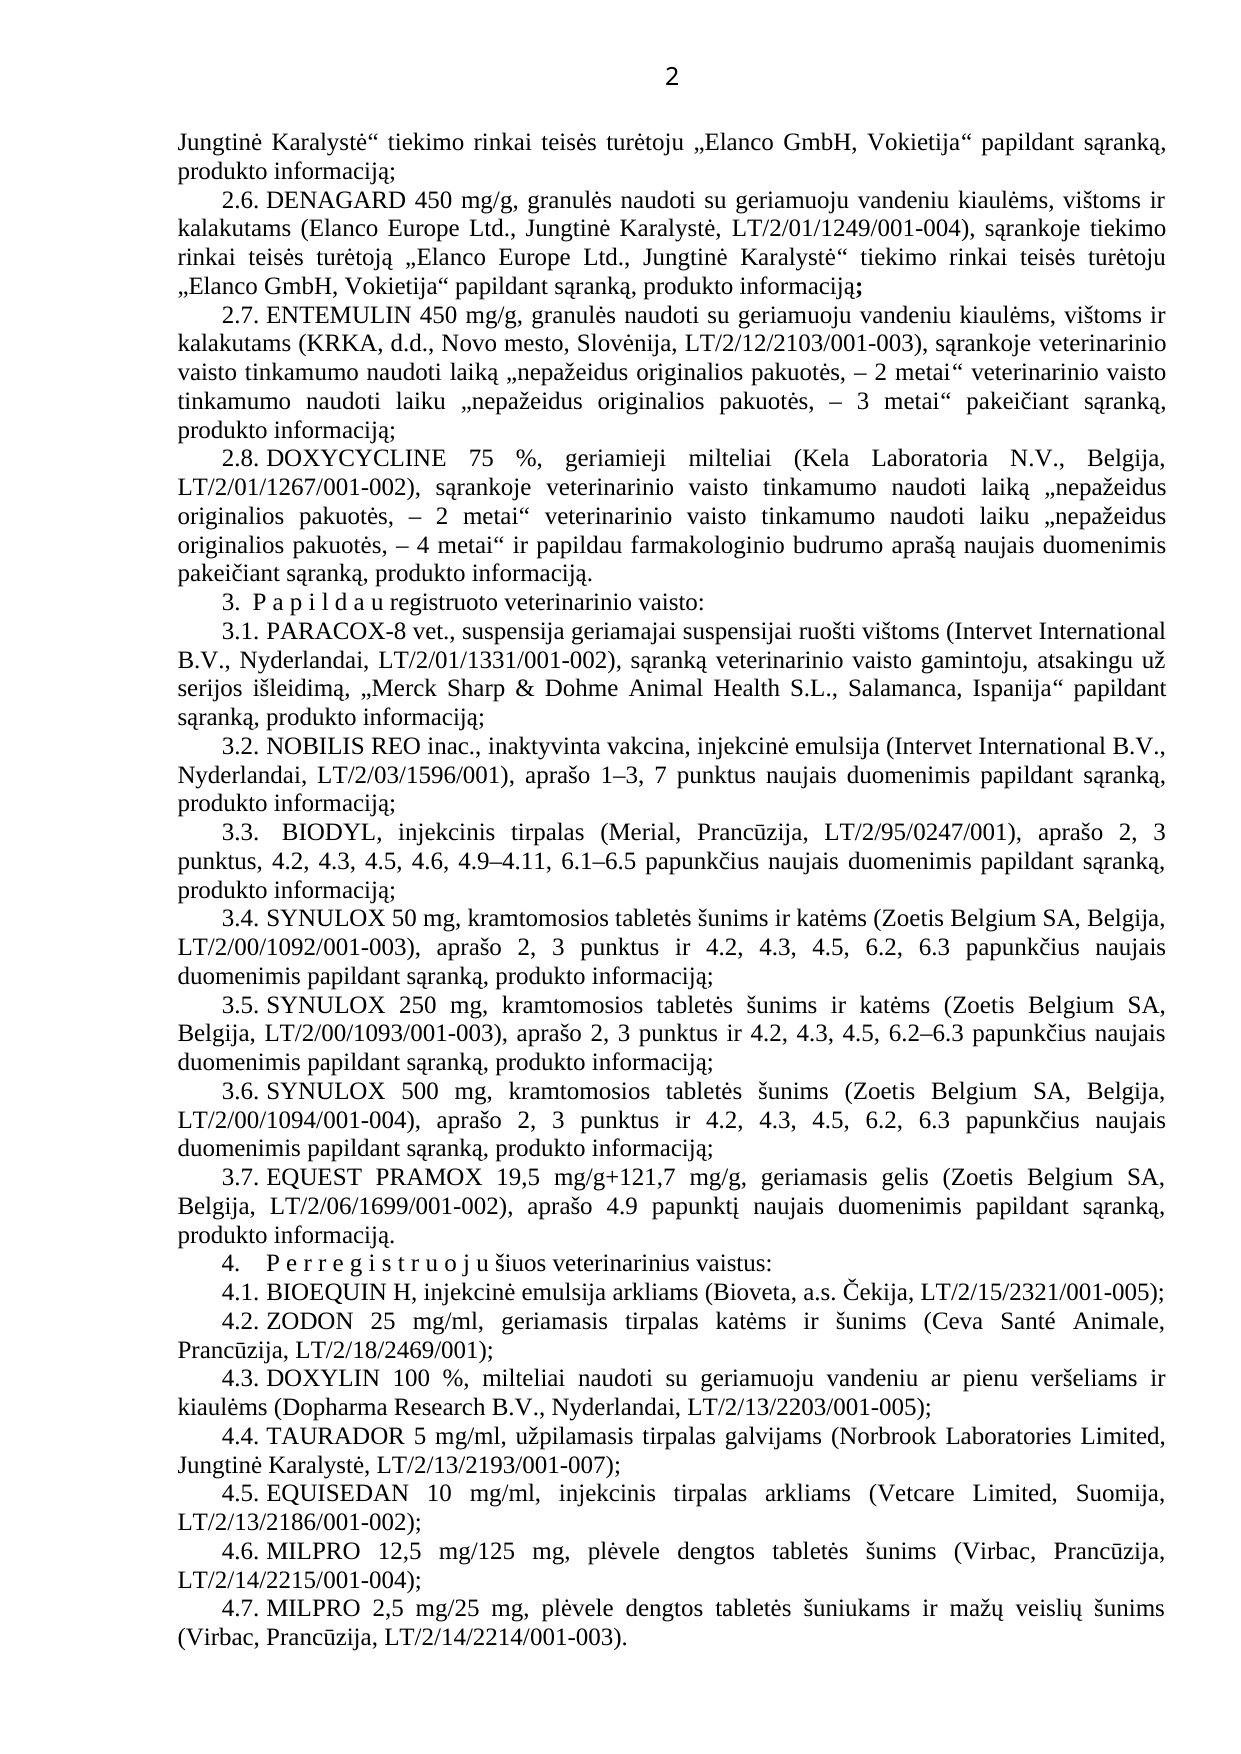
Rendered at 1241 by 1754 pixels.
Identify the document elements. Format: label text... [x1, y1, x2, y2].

text 4.7. MILPRO 2,5 mg/25 mg, plėvele dengtos tabletės šuniukams ir mažų veislių šunims (Virbac, Prancūzija, LT/2/14/2214/001-003). [177, 1593, 1166, 1651]
text 4.1. BIOEQUIN H, injekcinė emulsija arkliams (Bioveta, a.s. Čekija, LT/2/15/2321/001-005); [177, 1277, 1166, 1306]
text Jungtinė Karalystė“ tiekimo rinkai teisės turėtoju „Elanco GmbH, Vokietija“ papildant sąranką, produkto informaciją; [177, 127, 1166, 185]
text 3.1. PARACOX-8 vet., suspensija geriamajai suspensijai ruošti vištoms (Intervet International B.V., Nyderlandai, LT/2/01/1331/001-002), sąranką veterinarinio vaisto gamintoju, atsakingu už serijos išleidimą, „Merck Sharp & Dohme Animal Health S.L., Salamanca, Ispanija“ papildant sąranką, produkto informaciją; [177, 616, 1166, 731]
text 3.7. EQUEST PRAMOX 19,5 mg/g+121,7 mg/g, geriamasis gelis (Zoetis Belgium SA, Belgija, LT/2/06/1699/001-002), aprašo 4.9 papunktį naujais duomenimis papildant sąranką, produkto informaciją. [177, 1162, 1166, 1248]
text 4.5. EQUISEDAN 10 mg/ml, injekcinis tirpalas arkliams (Vetcare Limited, Suomija, LT/2/13/2186/001-002); [177, 1478, 1166, 1536]
text 4.4. TAURADOR 5 mg/ml, užpilamasis tirpalas galvijams (Norbrook Laboratories Limited, Jungtinė Karalystė, LT/2/13/2193/001-007); [177, 1421, 1166, 1478]
text 3.6. SYNULOX 500 mg, kramtomosios tabletės šunims (Zoetis Belgium SA, Belgija, LT/2/00/1094/001-004), aprašo 2, 3 punktus ir 4.2, 4.3, 4.5, 6.2, 6.3 papunkčius naujais duomenimis papildant sąranką, produkto informaciją; [177, 1076, 1166, 1162]
text 4.3. DOXYLIN 100 %, milteliai naudoti su geriamuoju vandeniu ar pienu veršeliams ir kiaulėms (Dopharma Research B.V., Nyderlandai, LT/2/13/2203/001-005); [177, 1363, 1166, 1421]
text 3.5. SYNULOX 250 mg, kramtomosios tabletės šunims ir katėms (Zoetis Belgium SA, Belgija, LT/2/00/1093/001-003), aprašo 2, 3 punktus ir 4.2, 4.3, 4.5, 6.2–6.3 papunkčius naujais duomenimis papildant sąranką, produkto informaciją; [177, 990, 1166, 1076]
text 2.7. ENTEMULIN 450 mg/g, granulės naudoti su geriamuoju vandeniu kiaulėms, vištoms ir kalakutams (KRKA, d.d., Novo mesto, Slovėnija, LT/2/12/2103/001-003), sąrankoje veterinarinio vaisto tinkamumo naudoti laiką „nepažeidus originalios pakuotės, – 2 metai“ veterinarinio vaisto tinkamumo naudoti laiku „nepažeidus originalios pakuotės, – 3 metai“ pakeičiant sąranką, produkto informaciją; [177, 300, 1166, 443]
text 2.6. DENAGARD 450 mg/g, granulės naudoti su geriamuoju vandeniu kiaulėms, vištoms ir kalakutams (Elanco Europe Ltd., Jungtinė Karalystė, LT/2/01/1249/001-004), sąrankoje tiekimo rinkai teisės turėtoją „Elanco Europe Ltd., Jungtinė Karalystė“ tiekimo rinkai teisės turėtoju „Elanco GmbH, Vokietija“ papildant sąranką, produkto informaciją; [177, 185, 1166, 300]
text 3. P a p i l d a u registruoto veterinarinio vaisto: [222, 587, 1166, 616]
text 2.8. DOXYCYCLINE 75 %, geriamieji milteliai (Kela Laboratoria N.V., Belgija, LT/2/01/1267/001-002), sąrankoje veterinarinio vaisto tinkamumo naudoti laiką „nepažeidus originalios pakuotės, – 2 metai“ veterinarinio vaisto tinkamumo naudoti laiku „nepažeidus originalios pakuotės, – 4 metai“ ir papildau farmakologinio budrumo aprašą naujais duomenimis pakeičiant sąranką, produkto informaciją. [177, 443, 1166, 587]
text 4.2. ZODON 25 mg/ml, geriamasis tirpalas katėms ir šunims (Ceva Santé Animale, Prancūzija, LT/2/18/2469/001); [177, 1306, 1166, 1363]
text 3.2. NOBILIS REO inac., inaktyvinta vakcina, injekcinė emulsija (Intervet International B.V., Nyderlandai, LT/2/03/1596/001), aprašo 1–3, 7 punktus naujais duomenimis papildant sąranką, produkto informaciją; [177, 731, 1166, 817]
text 3.4. SYNULOX 50 mg, kramtomosios tabletės šunims ir katėms (Zoetis Belgium SA, Belgija, LT/2/00/1092/001-003), aprašo 2, 3 punktus ir 4.2, 4.3, 4.5, 6.2, 6.3 papunkčius naujais duomenimis papildant sąranką, produkto informaciją; [177, 903, 1166, 990]
text 4. P e r r e g i s t r u o j u šiuos veterinarinius vaistus: [221, 1248, 1166, 1277]
text 3.3. BIODYL, injekcinis tirpalas (Merial, Prancūzija, LT/2/95/0247/001), aprašo 2, 3 punktus, 4.2, 4.3, 4.5, 4.6, 4.9–4.11, 6.1–6.5 papunkčius naujais duomenimis papildant sąranką, produkto informaciją; [177, 817, 1166, 903]
text 4.6. MILPRO 12,5 mg/125 mg, plėvele dengtos tabletės šunims (Virbac, Prancūzija, LT/2/14/2215/001-004); [177, 1536, 1166, 1593]
